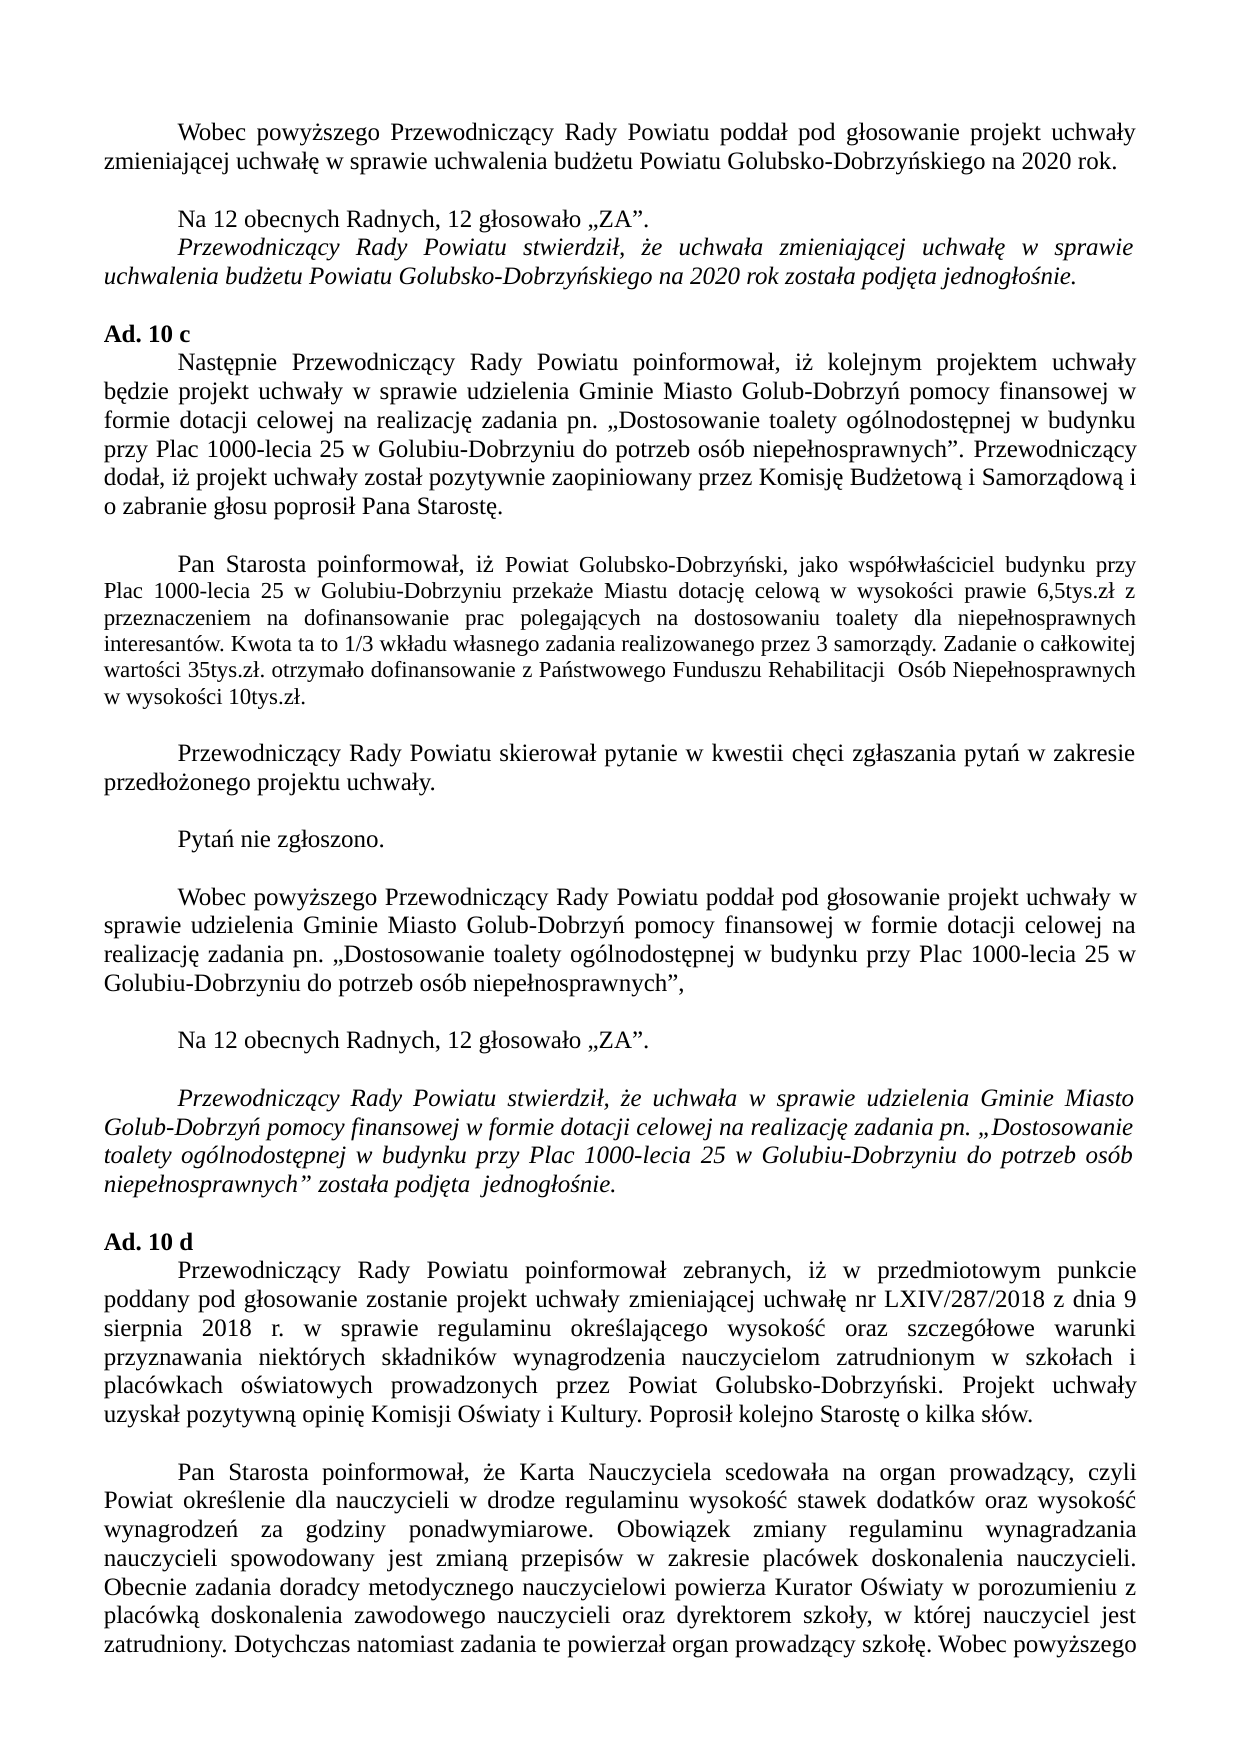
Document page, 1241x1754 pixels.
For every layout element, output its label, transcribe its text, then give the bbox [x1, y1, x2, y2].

text Przewodniczący Rady Powiatu skierował pytanie w kwestii chęci zgłaszania pytań w zakresie przedłożonego projektu uchwały. [103, 738, 1137, 795]
text Pan Starosta poinformował, że Karta Nauczyciela scedowała na organ prowadzący, czyli Powiat określenie dla nauczycieli w drodze regulaminu wysokość stawek dodatków oraz wysokość wynagrodzeń za godziny ponadwymiarowe. Obowiązek zmiany regulaminu wynagradzania nauczycieli spowodowany jest zmianą przepisów w zakresie placówek doskonalenia nauczycieli. Obecnie zadania doradcy metodycznego nauczycielowi powierza Kurator Oświaty w porozumieniu z placówką doskonalenia zawodowego nauczycieli oraz dyrektorem szkoły, w której nauczyciel jest zatrudniony. Dotychczas natomiast zadania te powierzał organ prowadzący szkołę. Wobec powyższego [103, 1457, 1137, 1658]
text Pan Starosta poinformował, iż Powiat Golubsko-Dobrzyński, jako współwłaściciel budynku przy Plac 1000-lecia 25 w Golubiu-Dobrzyniu przekaże Miastu dotację celową w wysokości prawie 6,5tys.zł z przeznaczeniem na dofinansowanie prac polegających na dostosowaniu toalety dla niepełnosprawnych interesantów. Kwota ta to 1/3 wkładu własnego zadania realizowanego przez 3 samorządy. Zadanie o całkowitej wartości 35tys.zł. otrzymało dofinansowanie z Państwowego Funduszu Rehabilitacji Osób Niepełnosprawnych w wysokości 10tys.zł. [103, 549, 1137, 709]
text Przewodniczący Rady Powiatu stwierdził, że uchwała zmieniającej uchwałę w sprawie uchwalenia budżetu Powiatu Golubsko-Dobrzyńskiego na 2020 rok została podjęta jednogłośnie. [103, 232, 1137, 290]
text Następnie Przewodniczący Rady Powiatu poinformował, iż kolejnym projektem uchwały będzie projekt uchwały w sprawie udzielenia Gminie Miasto Golub-Dobrzyń pomocy finansowej w formie dotacji celowej na realizację zadania pn. „Dostosowanie toalety ogólnodostępnej w budynku przy Plac 1000-lecia 25 w Golubiu-Dobrzyniu do potrzeb osób niepełnosprawnych”. Przewodniczący dodał, iż projekt uchwały został pozytywnie zaopiniowany przez Komisję Budżetową i Samorządową i o zabranie głosu poprosił Pana Starostę. [103, 347, 1137, 520]
text Wobec powyższego Przewodniczący Rady Powiatu poddał pod głosowanie projekt uchwały zmieniającej uchwałę w sprawie uchwalenia budżetu Powiatu Golubsko-Dobrzyńskiego na 2020 rok. [103, 117, 1137, 175]
text Na 12 obecnych Radnych, 12 głosowało „ZA”. [103, 204, 1137, 232]
text Przewodniczący Rady Powiatu poinformował zebranych, iż w przedmiotowym punkcie poddany pod głosowanie zostanie projekt uchwały zmieniającej uchwałę nr LXIV/287/2018 z dnia 9 sierpnia 2018 r. w sprawie regulaminu określającego wysokość oraz szczegółowe warunki przyznawania niektórych składników wynagrodzenia nauczycielom zatrudnionym w szkołach i placówkach oświatowych prowadzonych przez Powiat Golubsko-Dobrzyński. Projekt uchwały uzyskał pozytywną opinię Komisji Oświaty i Kultury. Poprosił kolejno Starostę o kilka słów. [103, 1255, 1137, 1428]
text Przewodniczący Rady Powiatu stwierdził, że uchwała w sprawie udzielenia Gminie Miasto Golub-Dobrzyń pomocy finansowej w formie dotacji celowej na realizację zadania pn. „Dostosowanie toalety ogólnodostępnej w budynku przy Plac 1000-lecia 25 w Golubiu-Dobrzyniu do potrzeb osób niepełnosprawnych” została podjęta jednogłośnie. [103, 1083, 1137, 1198]
text Na 12 obecnych Radnych, 12 głosowało „ZA”. [103, 1025, 1137, 1054]
text Ad. 10 c [103, 319, 1137, 347]
text Pytań nie zgłoszono. [103, 824, 1137, 853]
text Ad. 10 d [103, 1227, 1137, 1255]
text Wobec powyższego Przewodniczący Rady Powiatu poddał pod głosowanie projekt uchwały w sprawie udzielenia Gminie Miasto Golub-Dobrzyń pomocy finansowej w formie dotacji celowej na realizację zadania pn. „Dostosowanie toalety ogólnodostępnej w budynku przy Plac 1000-lecia 25 w Golubiu-Dobrzyniu do potrzeb osób niepełnosprawnych”, [103, 882, 1137, 997]
